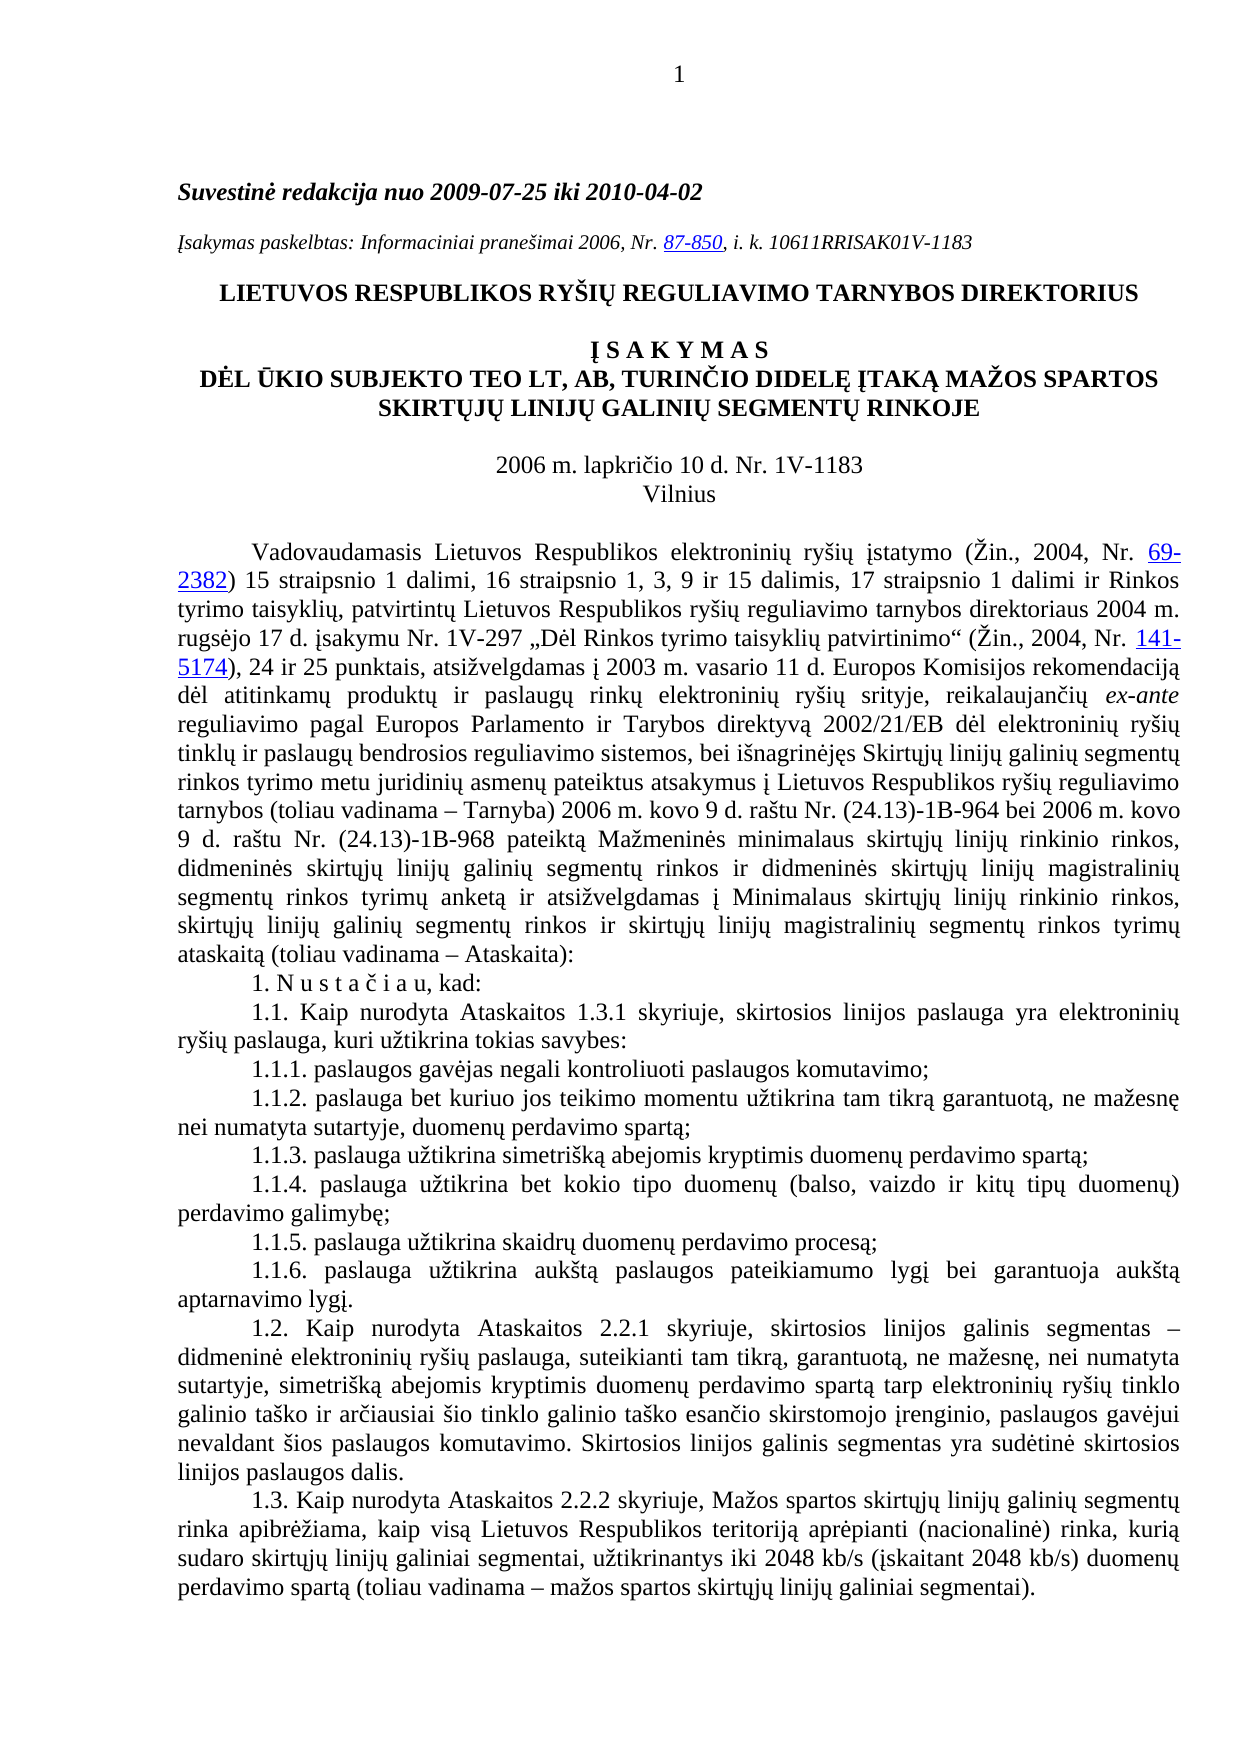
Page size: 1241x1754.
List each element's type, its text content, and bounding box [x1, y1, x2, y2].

text 2006 m. lapkričio 10 d. Nr. 1V-1183 [177, 451, 1181, 479]
text 1.3. Kaip nurodyta Ataskaitos 2.2.2 skyriuje, Mažos spartos skirtųjų linijų galinių segmentų rinka apibrėžiama, kaip visą Lietuvos Respublikos teritoriją aprėpianti (nacionalinė) rinka, kurią sudaro skirtųjų linijų galiniai segmentai, užtikrinantys iki 2048 kb/s (įskaitant 2048 kb/s) duomenų perdavimo spartą (toliau vadinama – mažos spartos skirtųjų linijų galiniai segmentai). [177, 1486, 1181, 1601]
text Vadovaudamasis Lietuvos Respublikos elektroninių ryšių įstatymo (Žin., 2004, Nr. 69-2382) 15 straipsnio 1 dalimi, 16 straipsnio 1, 3, 9 ir 15 dalimis, 17 straipsnio 1 dalimi ir Rinkos tyrimo taisyklių, patvirtintų Lietuvos Respublikos ryšių reguliavimo tarnybos direktoriaus 2004 m. rugsėjo 17 d. įsakymu Nr. 1V-297 „Dėl Rinkos tyrimo taisyklių patvirtinimo“ (Žin., 2004, Nr. 141-5174), 24 ir 25 punktais, atsižvelgdamas į 2003 m. vasario 11 d. Europos Komisijos rekomendaciją dėl atitinkamų produktų ir paslaugų rinkų elektroninių ryšių srityje, reikalaujančių ex-ante reguliavimo pagal Europos Parlamento ir Tarybos direktyvą 2002/21/EB dėl elektroninių ryšių tinklų ir paslaugų bendrosios reguliavimo sistemos, bei išnagrinėjęs Skirtųjų linijų galinių segmentų rinkos tyrimo metu juridinių asmenų pateiktus atsakymus į Lietuvos Respublikos ryšių reguliavimo tarnybos (toliau vadinama – Tarnyba) 2006 m. kovo 9 d. raštu Nr. (24.13)-1B-964 bei 2006 m. kovo 9 d. raštu Nr. (24.13)-1B-968 pateiktą Mažmeninės minimalaus skirtųjų linijų rinkinio rinkos, didmeninės skirtųjų linijų galinių segmentų rinkos ir didmeninės skirtųjų linijų magistralinių segmentų rinkos tyrimų anketą ir atsižvelgdamas į Minimalaus skirtųjų linijų rinkinio rinkos, skirtųjų linijų galinių segmentų rinkos ir skirtųjų linijų magistralinių segmentų rinkos tyrimų ataskaitą (toliau vadinama – Ataskaita): [177, 537, 1181, 968]
text 1.2. Kaip nurodyta Ataskaitos 2.2.1 skyriuje, skirtosios linijos galinis segmentas – didmeninė elektroninių ryšių paslauga, suteikianti tam tikrą, garantuotą, ne mažesnę, nei numatyta sutartyje, simetrišką abejomis kryptimis duomenų perdavimo spartą tarp elektroninių ryšių tinklo galinio taško ir arčiausiai šio tinklo galinio taško esančio skirstomojo įrenginio, paslaugos gavėjui nevaldant šios paslaugos komutavimo. Skirtosios linijos galinis segmentas yra sudėtinė skirtosios linijos paslaugos dalis. [177, 1313, 1181, 1486]
text Įsakymas paskelbtas: Informaciniai pranešimai 2006, Nr. 87-850, i. k. 10611RRISAK01V-1183 [177, 230, 1181, 254]
text DĖL ŪKIO SUBJEKTO TEO LT, AB, TURINČIO DIDELĘ ĮTAKĄ MAŽOS SPARTOS SKIRTŲJŲ LINIJŲ GALINIŲ SEGMENTŲ RINKOJE [177, 364, 1181, 422]
text 1.1.4. paslauga užtikrina bet kokio tipo duomenų (balso, vaizdo ir kitų tipų duomenų) perdavimo galimybę; [177, 1169, 1181, 1227]
text Vilnius [177, 479, 1181, 508]
text Suvestinė redakcija nuo 2009-07-25 iki 2010-04-02 [177, 177, 1181, 206]
text 1.1.1. paslaugos gavėjas negali kontroliuoti paslaugos komutavimo; [177, 1054, 1181, 1083]
text 1.1.5. paslauga užtikrina skaidrų duomenų perdavimo procesą; [177, 1227, 1181, 1256]
text 1.1.2. paslauga bet kuriuo jos teikimo momentu užtikrina tam tikrą garantuotą, ne mažesnę nei numatyta sutartyje, duomenų perdavimo spartą; [177, 1083, 1181, 1141]
text LIETUVOS RESPUBLIKOS RYŠIŲ REGULIAVIMO TARNYBOS DIREKTORIUS [177, 278, 1181, 307]
text Į S A K Y M A S [177, 336, 1181, 364]
text 1. Nustačiau, kad: [177, 968, 1181, 997]
text 1.1.6. paslauga užtikrina aukštą paslaugos pateikiamumo lygį bei garantuoja aukštą aptarnavimo lygį. [177, 1256, 1181, 1313]
text 1.1. Kaip nurodyta Ataskaitos 1.3.1 skyriuje, skirtosios linijos paslauga yra elektroninių ryšių paslauga, kuri užtikrina tokias savybes: [177, 997, 1181, 1054]
text 1.1.3. paslauga užtikrina simetrišką abejomis kryptimis duomenų perdavimo spartą; [177, 1141, 1181, 1169]
